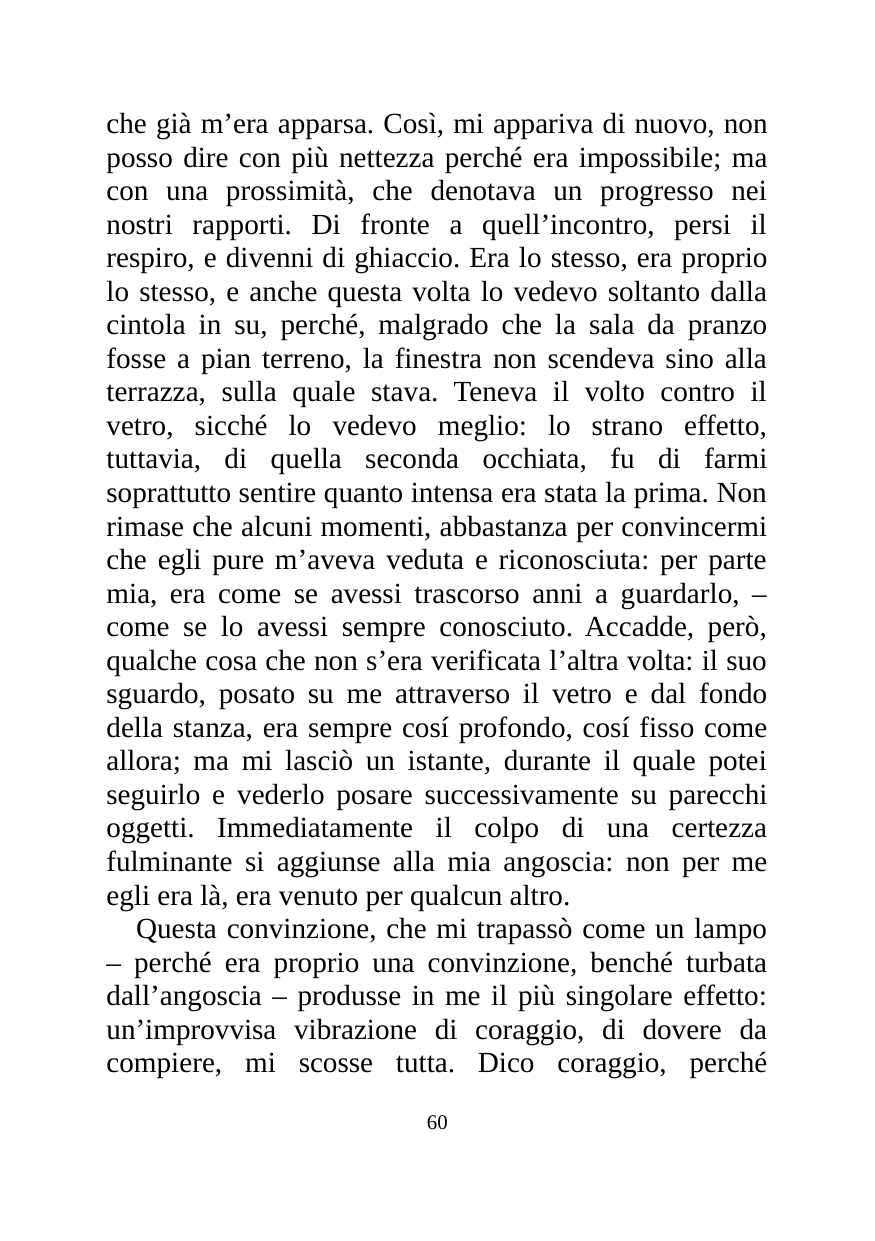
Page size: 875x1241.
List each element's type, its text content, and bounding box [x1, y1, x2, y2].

text che già m’era apparsa. Così, mi appariva di nuovo, non posso dire con più nettezza perché era impossibile; ma con una prossimità, che denotava un progresso nei nostri rapporti. Di fronte a quell’incontro, persi il respiro, e divenni di ghiaccio. Era lo stesso, era proprio lo stesso, e anche questa volta lo vedevo soltanto dalla cintola in su, perché, malgrado che la sala da pranzo fosse a pian terreno, la finestra non scendeva sino alla terrazza, sulla quale stava. Teneva il volto contro il vetro, sicché lo vedevo meglio: lo strano effetto, tuttavia, di quella seconda occhiata, fu di farmi soprattutto sentire quanto intensa era stata la prima. Non rimase che alcuni momenti, abbastanza per convincermi che egli pure m’aveva veduta e riconosciuta: per parte mia, era come se avessi trascorso anni a guardarlo, – come se lo avessi sempre conosciuto. Accadde, però, qualche cosa che non s’era verificata l’altra volta: il suo sguardo, posato su me attraverso il vetro e dal fondo della stanza, era sempre cosí profondo, cosí fisso come allora; ma mi lasciò un istante, durante il quale potei seguirlo e vederlo posare successivamente su parecchi oggetti. Immediatamente il colpo di una certezza fulminante si aggiunse alla mia angoscia: non per me egli era là, era venuto per qualcun altro. [106, 106, 768, 911]
text Questa convinzione, che mi trapassò come un lampo – perché era proprio una convinzione, benché turbata dall’angoscia – produsse in me il più singolare effetto: un’improvvisa vibrazione di coraggio, di dovere da compiere, mi scosse tutta. Dico coraggio, perché [106, 911, 768, 1079]
